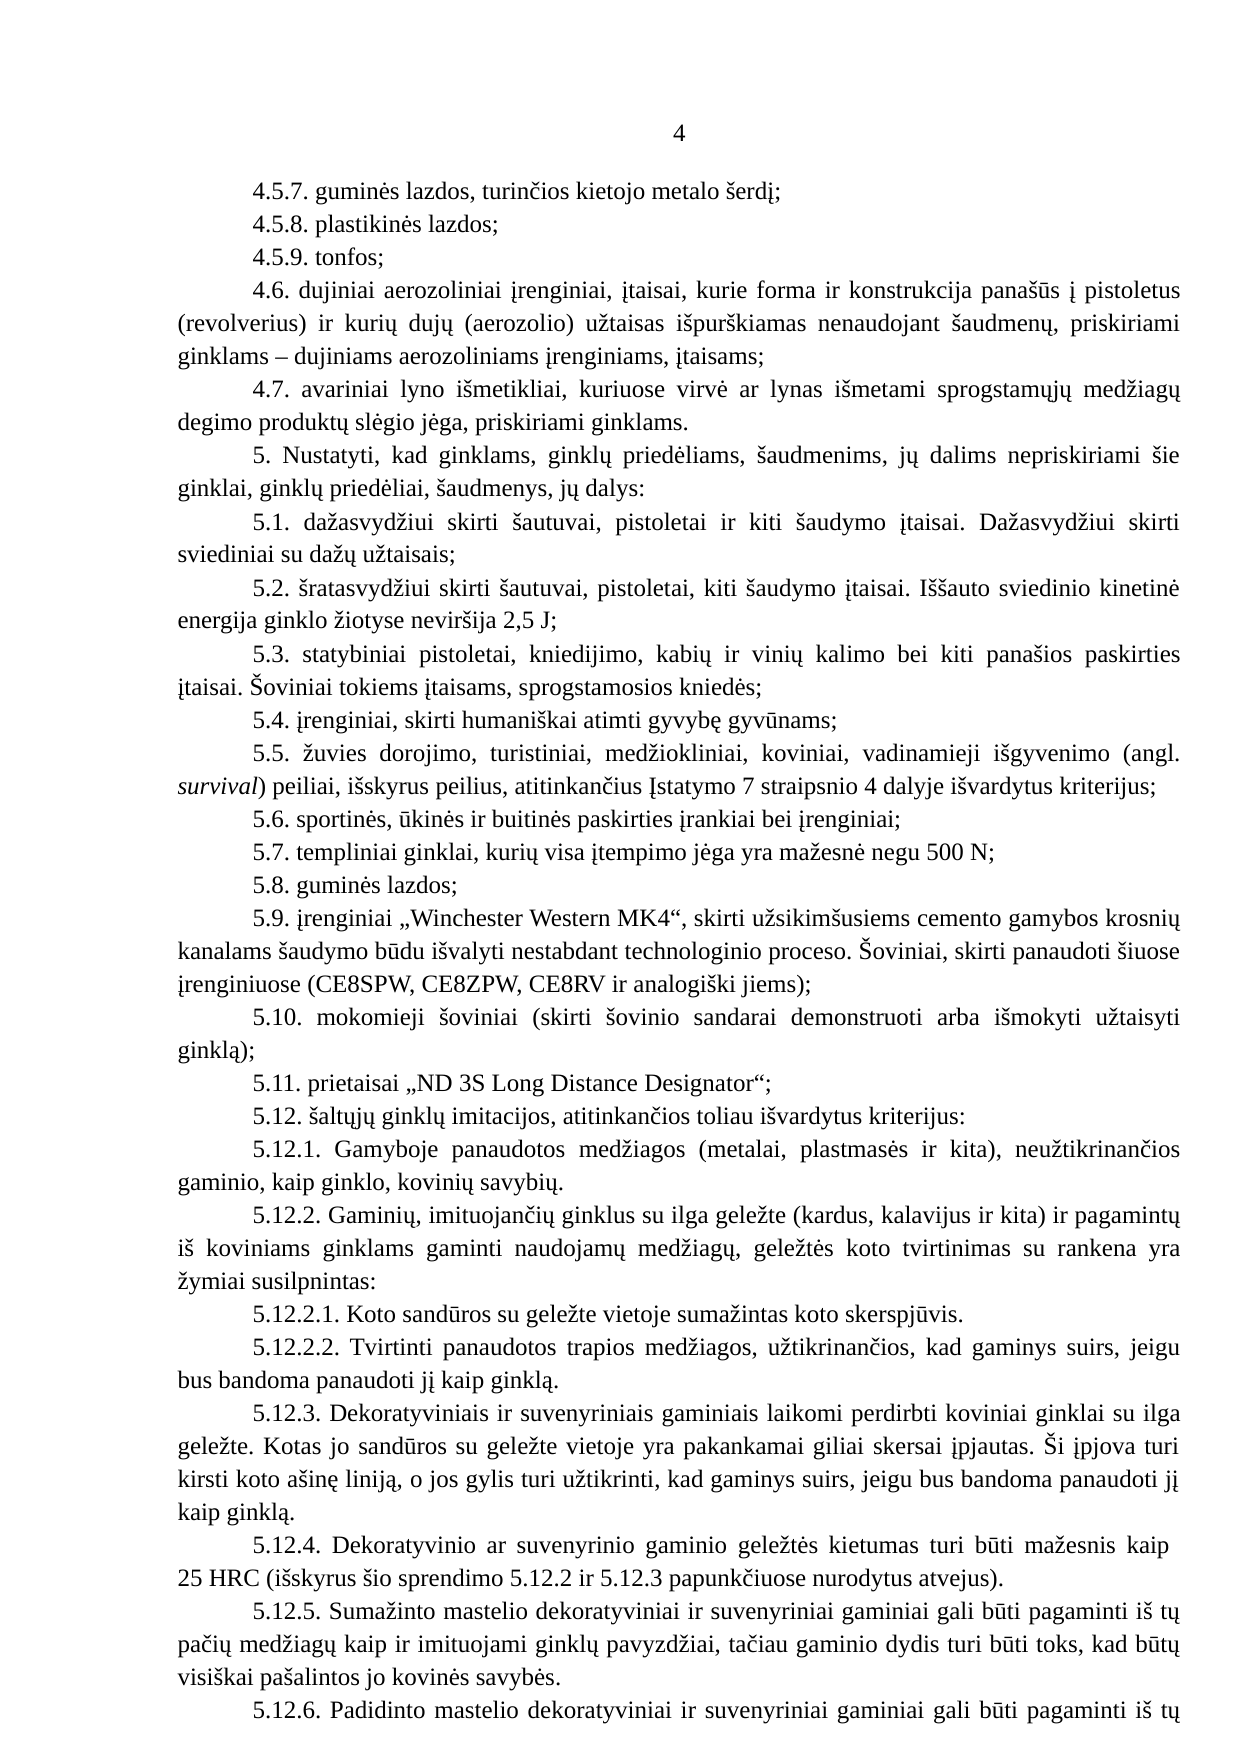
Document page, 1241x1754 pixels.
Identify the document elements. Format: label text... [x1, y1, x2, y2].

text 5.1. dažasvydžiui skirti šautuvai, pistoletai ir kiti šaudymo įtaisai. Dažasvydžiui skirti sviediniai su dažų užtaisais; [177, 507, 1181, 568]
text 5.12.2.1. Koto sandūros su geležte vietoje sumažintas koto skerspjūvis. [177, 1299, 1181, 1328]
text 5.12.3. Dekoratyviniais ir suvenyriniais gaminiais laikomi perdirbti koviniai ginklai su ilga geležte. Kotas jo sandūros su geležte vietoje yra pakankamai giliai skersai įpjautas. Ši įpjova turi kirsti koto ašinę liniją, o jos gylis turi užtikrinti, kad gaminys suirs, jeigu bus bandoma panaudoti jį kaip ginklą. [177, 1398, 1181, 1526]
text 5. Nustatyti, kad ginklams, ginklų priedėliams, šaudmenims, jų dalims nepriskiriami šie ginklai, ginklų priedėliai, šaudmenys, jų dalys: [177, 441, 1181, 502]
text 5.5. žuvies dorojimo, turistiniai, medžiokliniai, koviniai, vadinamieji išgyvenimo (angl. survival) peiliai, išskyrus peilius, atitinkančius Įstatymo 7 straipsnio 4 dalyje išvardytus kriterijus; [177, 738, 1181, 799]
text 5.7. templiniai ginklai, kurių visa įtempimo jėga yra mažesnė negu 500 N; [177, 837, 1181, 866]
text 5.12.2. Gaminių, imituojančių ginklus su ilga geležte (kardus, kalavijus ir kita) ir pagamintų iš koviniams ginklams gaminti naudojamų medžiagų, geležtės koto tvirtinimas su rankena yra žymiai susilpnintas: [177, 1200, 1181, 1295]
text 5.3. statybiniai pistoletai, kniedijimo, kabių ir vinių kalimo bei kiti panašios paskirties įtaisai. Šoviniai tokiems įtaisams, sprogstamosios kniedės; [177, 639, 1181, 700]
text 5.8. guminės lazdos; [177, 870, 1181, 898]
text 4.6. dujiniai aerozoliniai įrenginiai, įtaisai, kurie forma ir konstrukcija panašūs į pistoletus (revolverius) ir kurių dujų (aerozolio) užtaisas išpurškiamas nenaudojant šaudmenų, priskiriami ginklams – dujiniams aerozoliniams įrenginiams, įtaisams; [177, 275, 1181, 370]
text 4.5.7. guminės lazdos, turinčios kietojo metalo šerdį; [177, 176, 1181, 205]
text 4.7. avariniai lyno išmetikliai, kuriuose virvė ar lynas išmetami sprogstamųjų medžiagų degimo produktų slėgio jėga, priskiriami ginklams. [177, 374, 1181, 436]
text 5.12. šaltųjų ginklų imitacijos, atitinkančios toliau išvardytus kriterijus: [177, 1101, 1181, 1130]
text 5.2. šratasvydžiui skirti šautuvai, pistoletai, kiti šaudymo įtaisai. Iššauto sviedinio kinetinė energija ginklo žiotyse neviršija 2,5 J; [177, 573, 1181, 634]
text 5.12.2.2. Tvirtinti panaudotos trapios medžiagos, užtikrinančios, kad gaminys suirs, jeigu bus bandoma panaudoti jį kaip ginklą. [177, 1332, 1181, 1394]
text 5.12.4. Dekoratyvinio ar suvenyrinio gaminio geležtės kietumas turi būti mažesnis kaip 25 HRC (išskyrus šio sprendimo 5.12.2 ir 5.12.3 papunkčiuose nurodytus atvejus). [177, 1530, 1181, 1592]
text 4.5.9. tonfos; [177, 242, 1181, 271]
text 5.11. prietaisai „ND 3S Long Distance Designator“; [177, 1068, 1181, 1097]
text 5.12.5. Sumažinto mastelio dekoratyviniai ir suvenyriniai gaminiai gali būti pagaminti iš tų pačių medžiagų kaip ir imituojami ginklų pavyzdžiai, tačiau gaminio dydis turi būti toks, kad būtų visiškai pašalintos jo kovinės savybės. [177, 1596, 1181, 1691]
text 5.10. mokomieji šoviniai (skirti šovinio sandarai demonstruoti arba išmokyti užtaisyti ginklą); [177, 1002, 1181, 1064]
text 5.9. įrenginiai „Winchester Western MK4“, skirti užsikimšusiems cemento gamybos krosnių kanalams šaudymo būdu išvalyti nestabdant technologinio proceso. Šoviniai, skirti panaudoti šiuose įrenginiuose (CE8SPW, CE8ZPW, CE8RV ir analogiški jiems); [177, 903, 1181, 998]
text 5.4. įrenginiai, skirti humaniškai atimti gyvybę gyvūnams; [177, 705, 1181, 733]
text 5.12.6. Padidinto mastelio dekoratyviniai ir suvenyriniai gaminiai gali būti pagaminti iš tų [177, 1695, 1181, 1724]
text 5.12.1. Gamyboje panaudotos medžiagos (metalai, plastmasės ir kita), neužtikrinančios gaminio, kaip ginklo, kovinių savybių. [177, 1134, 1181, 1196]
text 4.5.8. plastikinės lazdos; [177, 209, 1181, 238]
text 5.6. sportinės, ūkinės ir buitinės paskirties įrankiai bei įrenginiai; [177, 804, 1181, 832]
